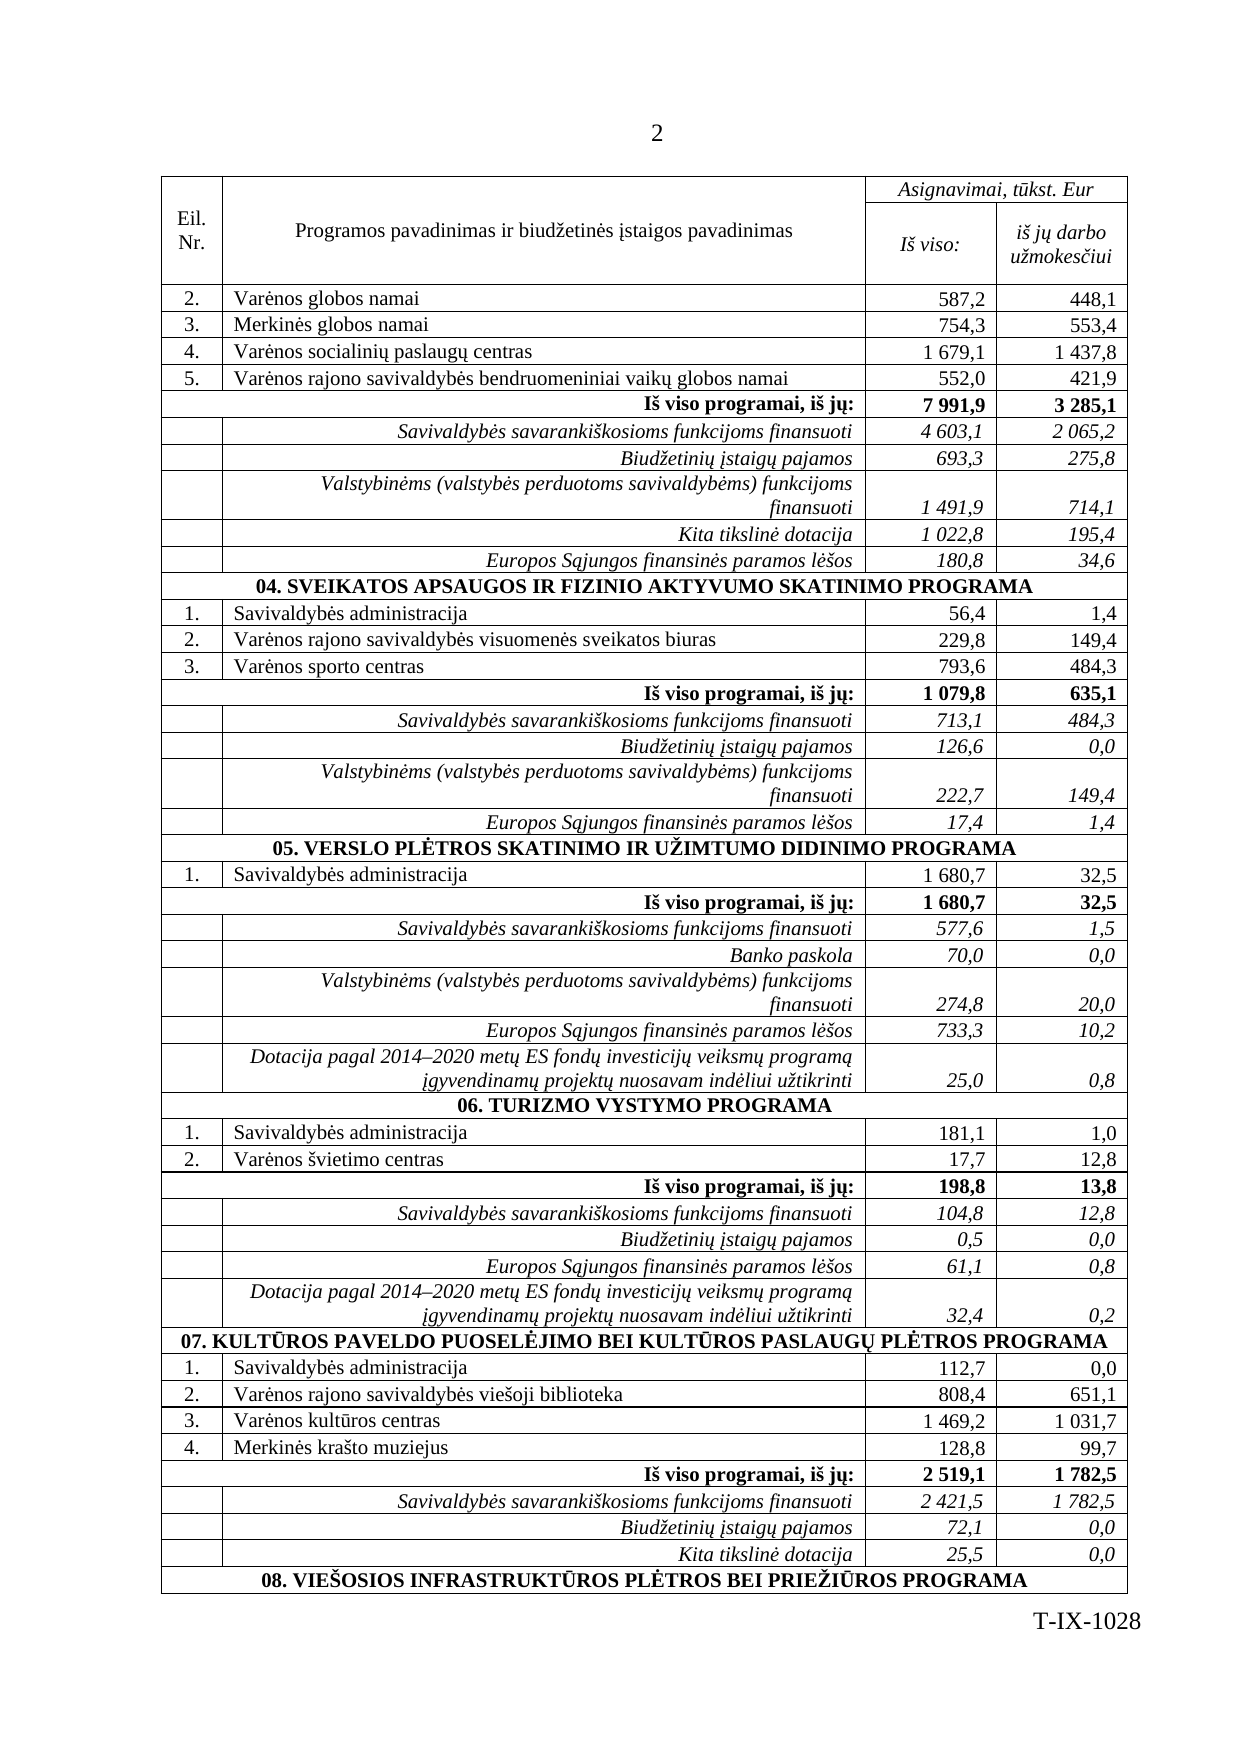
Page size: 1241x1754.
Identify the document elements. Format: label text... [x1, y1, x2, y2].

table_cell [1128, 470, 1153, 519]
table_cell [1128, 1171, 1153, 1198]
table_cell 3. [162, 653, 222, 678]
table_cell [1128, 887, 1153, 914]
table_cell 180,8 [866, 547, 996, 572]
table_cell 61,1 [866, 1252, 996, 1278]
table_cell 1 782,5 [997, 1487, 1127, 1513]
table_cell 587,2 [866, 285, 996, 311]
table_cell Biudžetinių įstaigų pajamos [223, 1226, 865, 1251]
table_cell Dotacija pagal 2014–2020 metų ES fondų investicijų veiksmų programą įgyvendinamų projektų nuosavam indėliui užtikrinti [223, 1279, 865, 1327]
table_cell Varėnos kultūros centras [223, 1408, 865, 1433]
table_cell Savivaldybės administracija [223, 600, 865, 625]
table_header [1128, 176, 1153, 202]
table_cell 713,1 [866, 706, 996, 732]
table_cell [162, 471, 222, 519]
table_cell 222,7 [866, 759, 996, 807]
table_cell Biudžetinių įstaigų pajamos [223, 1514, 865, 1539]
table_cell 0,0 [997, 733, 1127, 758]
table_cell [162, 809, 222, 834]
table_cell 07. KULTŪROS PAVELDO PUOSELĖJIMO BEI KULTŪROS PASLAUGŲ PLĖTROS PROGRAMA [162, 1328, 1127, 1353]
table_cell 05. VERSLO PLĖTROS SKATINIMO IR UŽIMTUMO DIDINIMO PROGRAMA [162, 835, 1127, 861]
table_cell 13,8 [997, 1173, 1127, 1198]
table_cell [1128, 390, 1153, 417]
table_cell 195,4 [997, 520, 1127, 546]
table_cell 32,5 [997, 862, 1127, 887]
table_cell 4. [162, 338, 222, 364]
table_cell 3. [162, 1408, 222, 1433]
table_cell 12,8 [997, 1146, 1127, 1171]
table_cell Kita tikslinė dotacija [223, 520, 865, 546]
table_cell 20,0 [997, 968, 1127, 1016]
table_cell Kita tikslinė dotacija [223, 1540, 865, 1566]
table_cell 0,0 [997, 1514, 1127, 1539]
table_cell 0,0 [997, 1226, 1127, 1251]
table_cell [162, 1540, 222, 1566]
table_cell 06. TURIZMO VYSTYMO PROGRAMA [162, 1093, 1127, 1118]
table_cell [162, 1279, 222, 1327]
table_cell [1128, 519, 1153, 546]
table_cell [1128, 444, 1153, 470]
table_cell 2. [162, 626, 222, 652]
table_cell Savivaldybės administracija [223, 1119, 865, 1145]
table_cell Varėnos rajono savivaldybės viešoji biblioteka [223, 1381, 865, 1406]
table_cell Varėnos rajono savivaldybės visuomenės sveikatos biuras [223, 626, 865, 652]
table_cell [1128, 1406, 1153, 1433]
table_cell 3 285,1 [997, 391, 1127, 417]
table_cell 1. [162, 1354, 222, 1380]
table_cell 1 491,9 [866, 471, 996, 519]
table_cell 1. [162, 1119, 222, 1145]
table_cell [162, 1226, 222, 1251]
table_cell 553,4 [997, 312, 1127, 337]
table_cell 2 519,1 [866, 1461, 996, 1486]
table_cell 0,8 [997, 1044, 1127, 1092]
table_cell [162, 1017, 222, 1042]
table_cell 552,0 [866, 365, 996, 390]
table_cell Savivaldybės savarankiškosioms funkcijoms finansuoti [223, 706, 865, 732]
table_cell [1128, 940, 1153, 967]
table_cell 34,6 [997, 547, 1127, 572]
table_cell Iš viso programai, iš jų: [162, 680, 865, 705]
table_cell Iš viso: [866, 203, 996, 284]
table_cell [162, 1199, 222, 1224]
table_cell [1128, 1118, 1153, 1145]
table_cell 04. SVEIKATOS APSAUGOS IR FIZINIO AKTYVUMO SKATINIMO PROGRAMA [162, 573, 1127, 599]
table_cell [1128, 1016, 1153, 1042]
table_cell 1,0 [997, 1119, 1127, 1145]
table_cell 4. [162, 1434, 222, 1459]
table_cell 1 079,8 [866, 680, 996, 705]
table_cell [162, 418, 222, 443]
table_cell 99,7 [997, 1434, 1127, 1459]
table_cell [1128, 1513, 1153, 1539]
table_cell [1128, 1225, 1153, 1251]
table_cell [162, 759, 222, 807]
table_cell [1128, 861, 1153, 887]
table_cell 4 603,1 [866, 418, 996, 443]
table_cell 181,1 [866, 1119, 996, 1145]
table_cell [1128, 572, 1153, 599]
table_cell Varėnos rajono savivaldybės bendruomeniniai vaikų globos namai [223, 365, 865, 390]
table_cell 5. [162, 365, 222, 390]
table_cell [1128, 652, 1153, 678]
table_cell [162, 1252, 222, 1278]
table_cell [1128, 1539, 1153, 1566]
table_cell 0,5 [866, 1226, 996, 1251]
table_cell Biudžetinių įstaigų pajamos [223, 445, 865, 470]
table_cell [1128, 758, 1153, 807]
table_cell iš jų darbo užmokesčiui [997, 203, 1127, 284]
table_cell 1 679,1 [866, 338, 996, 364]
table_cell 1. [162, 600, 222, 625]
table_cell [1128, 364, 1153, 390]
table_cell [1128, 914, 1153, 940]
table_cell 1 680,7 [866, 862, 996, 887]
table_cell 693,3 [866, 445, 996, 470]
table_cell 2. [162, 285, 222, 311]
table_cell [1128, 599, 1153, 625]
table_cell 651,1 [997, 1381, 1127, 1406]
table_cell [162, 520, 222, 546]
table_cell [1128, 1198, 1153, 1224]
table_cell 484,3 [997, 653, 1127, 678]
table_cell [1128, 1486, 1153, 1513]
table_header Programos pavadinimas ir biudžetinės įstaigos pavadinimas [223, 177, 865, 284]
table_cell Varėnos globos namai [223, 285, 865, 311]
table_cell Iš viso programai, iš jų: [162, 888, 865, 914]
table_cell 1 022,8 [866, 520, 996, 546]
table_cell [162, 706, 222, 732]
table_cell [162, 1514, 222, 1539]
table_cell 635,1 [997, 680, 1127, 705]
table_cell [1128, 732, 1153, 758]
table_cell 577,6 [866, 915, 996, 940]
table_cell [1128, 258, 1153, 284]
table_cell Savivaldybės savarankiškosioms funkcijoms finansuoti [223, 915, 865, 940]
table_cell Europos Sąjungos finansinės paramos lėšos [223, 1017, 865, 1042]
table_cell 08. VIEŠOSIOS INFRASTRUKTŪROS PLĖTROS BEI PRIEŽIŪROS PROGRAMA [162, 1567, 1127, 1592]
table_cell [162, 547, 222, 572]
table_cell Valstybinėms (valstybės perduotoms savivaldybėms) funkcijoms finansuoti [223, 968, 865, 1016]
table_cell 7 991,9 [866, 391, 996, 417]
table_cell Iš viso programai, iš jų: [162, 1173, 865, 1198]
table_header Eil. Nr. [162, 177, 222, 284]
table_cell 126,6 [866, 733, 996, 758]
table_cell [1128, 311, 1153, 337]
table_cell Merkinės krašto muziejus [223, 1434, 865, 1459]
table_cell 793,6 [866, 653, 996, 678]
table_cell Europos Sąjungos finansinės paramos lėšos [223, 547, 865, 572]
table_cell 3. [162, 312, 222, 337]
table_cell 274,8 [866, 968, 996, 1016]
table_cell 112,7 [866, 1354, 996, 1380]
table_cell Savivaldybės administracija [223, 862, 865, 887]
table_cell [1128, 1092, 1153, 1118]
table_cell 733,3 [866, 1017, 996, 1042]
table_cell 1 437,8 [997, 338, 1127, 364]
table_cell Savivaldybės savarankiškosioms funkcijoms finansuoti [223, 1199, 865, 1224]
table_cell 2 421,5 [866, 1487, 996, 1513]
table_cell 2 065,2 [997, 418, 1127, 443]
table_cell 0,8 [997, 1252, 1127, 1278]
table_cell [1128, 546, 1153, 572]
table_cell 714,1 [997, 471, 1127, 519]
table_cell Valstybinėms (valstybės perduotoms savivaldybėms) funkcijoms finansuoti [223, 759, 865, 807]
table_cell 104,8 [866, 1199, 996, 1224]
table_cell 2. [162, 1381, 222, 1406]
table_cell [1128, 1251, 1153, 1278]
table_cell 72,1 [866, 1514, 996, 1539]
table_cell 12,8 [997, 1199, 1127, 1224]
table_cell Merkinės globos namai [223, 312, 865, 337]
table_cell 1,5 [997, 915, 1127, 940]
table_cell 56,4 [866, 600, 996, 625]
table_cell 128,8 [866, 1434, 996, 1459]
table_cell [1128, 967, 1153, 1016]
table_cell 2. [162, 1146, 222, 1171]
table_cell [162, 1487, 222, 1513]
table_cell [1128, 1566, 1153, 1592]
table_cell [162, 733, 222, 758]
table_cell 484,3 [997, 706, 1127, 732]
table_cell Europos Sąjungos finansinės paramos lėšos [223, 809, 865, 834]
table_cell 70,0 [866, 941, 996, 967]
table_cell Savivaldybės savarankiškosioms funkcijoms finansuoti [223, 1487, 865, 1513]
table_cell Banko paskola [223, 941, 865, 967]
table_cell Varėnos švietimo centras [223, 1146, 865, 1171]
table_cell 0,0 [997, 1540, 1127, 1566]
table_cell 1,4 [997, 600, 1127, 625]
table_cell 25,0 [866, 1044, 996, 1092]
table_cell [162, 968, 222, 1016]
table_cell 275,8 [997, 445, 1127, 470]
table_cell [162, 941, 222, 967]
table_cell 448,1 [997, 285, 1127, 311]
table_cell 1 680,7 [866, 888, 996, 914]
table_cell Dotacija pagal 2014–2020 metų ES fondų investicijų veiksmų programą įgyvendinamų projektų nuosavam indėliui užtikrinti [223, 1044, 865, 1092]
table_cell [1128, 1353, 1153, 1380]
table_cell [1128, 1380, 1153, 1406]
table_cell [1128, 834, 1153, 861]
table_cell 1 031,7 [997, 1408, 1127, 1433]
table_cell Savivaldybės savarankiškosioms funkcijoms finansuoti [223, 418, 865, 443]
table_cell 17,4 [866, 809, 996, 834]
table_cell 10,2 [997, 1017, 1127, 1042]
table_cell 32,5 [997, 888, 1127, 914]
table_cell [1128, 1145, 1153, 1171]
table_cell 1. [162, 862, 222, 887]
table_cell [1128, 1043, 1153, 1092]
table_cell [1128, 1433, 1153, 1459]
table_cell [1128, 1278, 1153, 1327]
table_cell 229,8 [866, 626, 996, 652]
table_cell 0,0 [997, 941, 1127, 967]
table_cell [1128, 625, 1153, 652]
table_cell [1128, 202, 1153, 231]
table_cell [1128, 337, 1153, 364]
table_cell Varėnos socialinių paslaugų centras [223, 338, 865, 364]
table_cell 1 469,2 [866, 1408, 996, 1433]
table_cell 0,2 [997, 1279, 1127, 1327]
table_cell [1128, 284, 1153, 311]
table_cell [1128, 1327, 1153, 1353]
table_cell 754,3 [866, 312, 996, 337]
table_cell 32,4 [866, 1279, 996, 1327]
table_cell [162, 445, 222, 470]
table_cell Valstybinėms (valstybės perduotoms savivaldybėms) funkcijoms finansuoti [223, 471, 865, 519]
table_cell 808,4 [866, 1381, 996, 1406]
table_cell Biudžetinių įstaigų pajamos [223, 733, 865, 758]
table_cell Iš viso programai, iš jų: [162, 391, 865, 417]
table_cell 17,7 [866, 1146, 996, 1171]
table_cell [1128, 808, 1153, 834]
table_header Asignavimai, tūkst. Eur [866, 177, 1127, 202]
table_cell [162, 1044, 222, 1092]
table_cell [1128, 679, 1153, 705]
table_cell Europos Sąjungos finansinės paramos lėšos [223, 1252, 865, 1278]
table_cell 149,4 [997, 626, 1127, 652]
table_cell Iš viso programai, iš jų: [162, 1461, 865, 1486]
table_cell Varėnos sporto centras [223, 653, 865, 678]
table_cell 149,4 [997, 759, 1127, 807]
table_cell 1,4 [997, 809, 1127, 834]
table_cell Savivaldybės administracija [223, 1354, 865, 1380]
table_cell [1128, 231, 1153, 257]
table_cell 198,8 [866, 1173, 996, 1198]
table_cell 421,9 [997, 365, 1127, 390]
table_cell 1 782,5 [997, 1461, 1127, 1486]
table_cell [1128, 705, 1153, 732]
table_cell [1128, 1460, 1153, 1486]
table_cell [162, 915, 222, 940]
table_cell 25,5 [866, 1540, 996, 1566]
table_cell 0,0 [997, 1354, 1127, 1380]
table_cell [1128, 417, 1153, 443]
